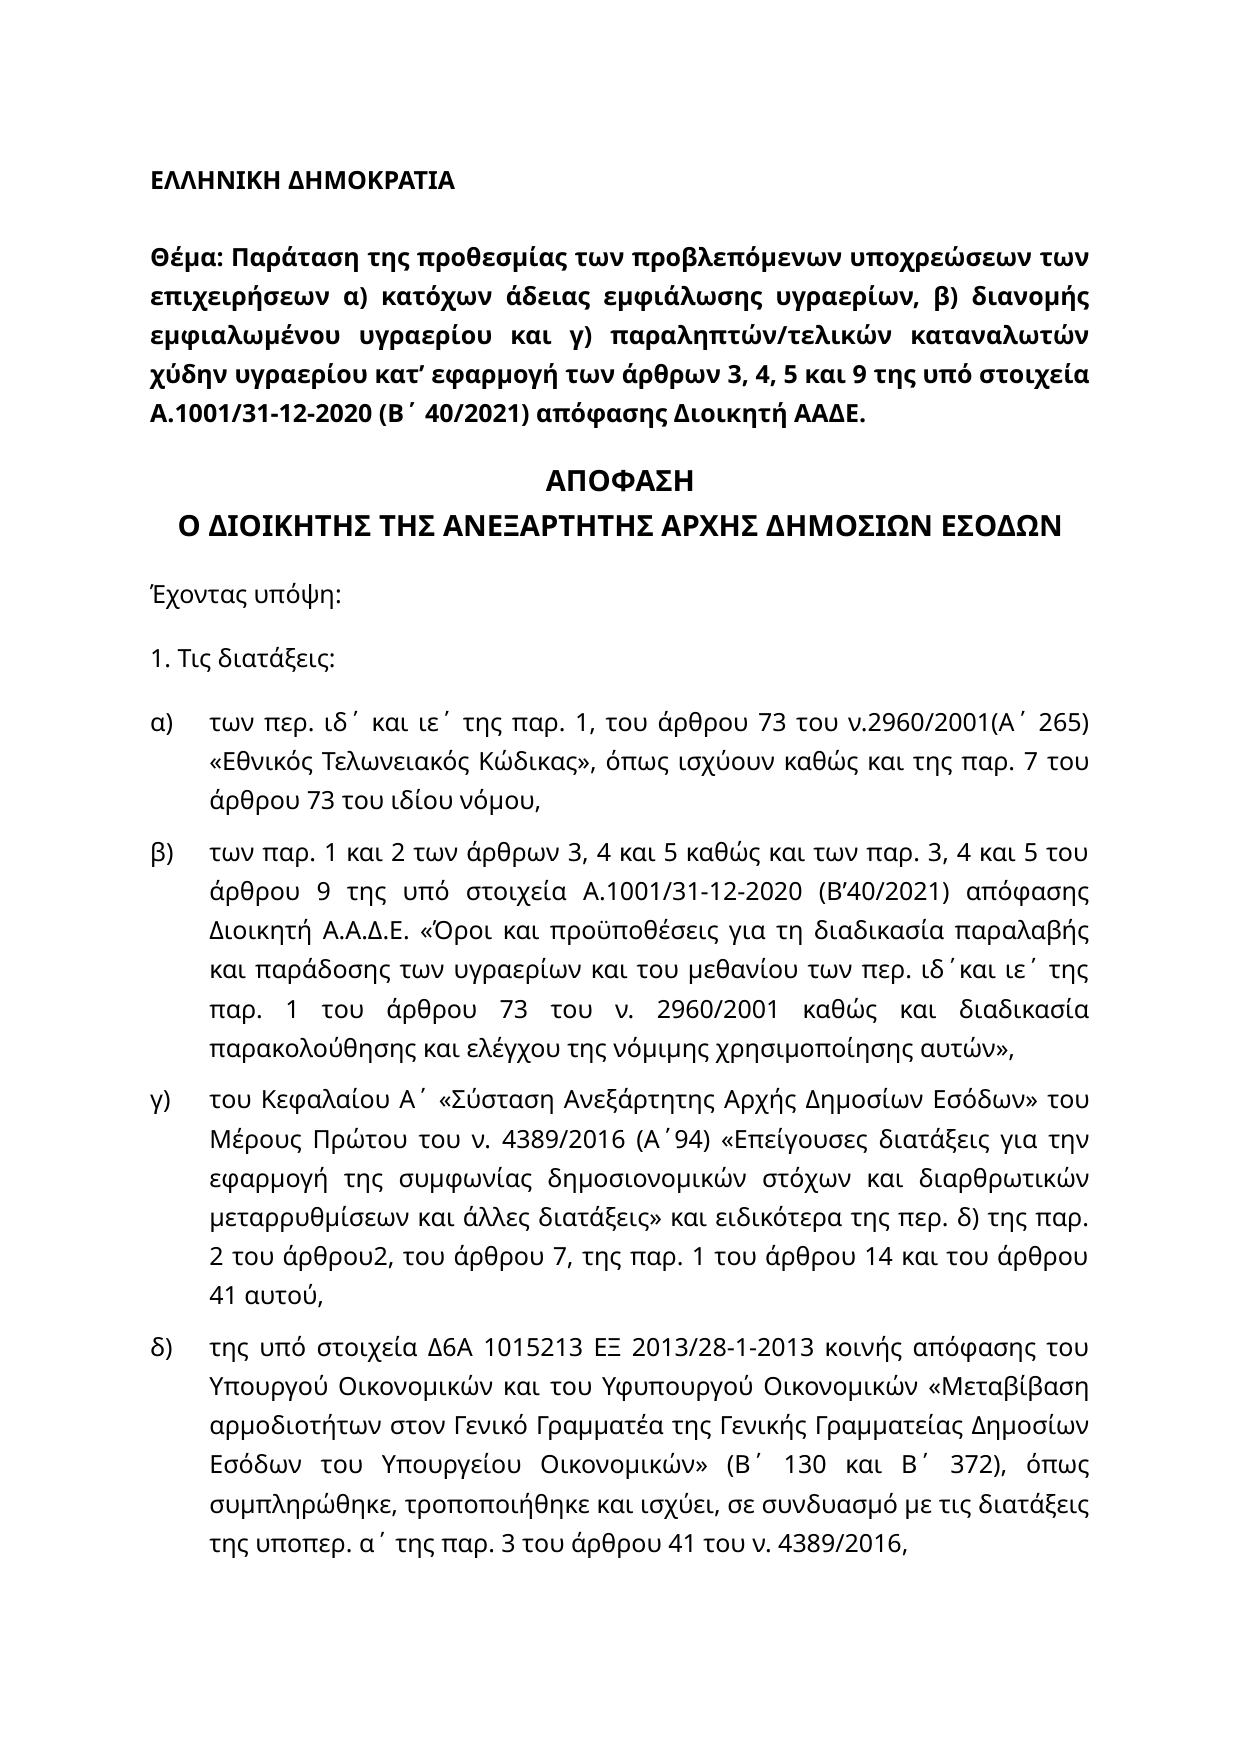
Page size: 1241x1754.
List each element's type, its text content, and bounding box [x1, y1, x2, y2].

list δ) της υπό στοιχεία Δ6Α 1015213 ΕΞ 2013/28-1-2013 κοινής απόφασης του Υπουργού Οικονομικών και του Υφυπουργού Οικονομικών «Μεταβίβαση αρμοδιοτήτων στον Γενικό Γραμματέα της Γενικής Γραμματείας Δημοσίων Εσόδων του Υπουργείου Οικονομικών» (Β΄ 130 και Β΄ 372), όπως συμπληρώθηκε, τροποποιήθηκε και ισχύει, σε συνδυασμό με τις διατάξεις της υποπερ. α΄ της παρ. 3 του άρθρου 41 του ν. 4389/2016, [150, 1329, 1090, 1559]
title ΕΛΛΗΝΙΚΗ ΔΗΜΟΚΡΑΤΙΑ [150, 162, 1090, 197]
list α) των περ. ιδ΄ και ιε΄ της παρ. 1, του άρθρου 73 του ν.2960/2001(A΄ 265) «Εθνικός Τελωνειακός Κώδικας», όπως ισχύουν καθώς και της παρ. 7 του άρθρου 73 του ιδίου νόμου, [150, 704, 1090, 817]
text ΑΠΟΦΑΣΗ Ο ΔΙΟΙΚΗΤΗΣ ΤΗΣ ΑΝΕΞΑΡΤΗΤΗΣ ΑΡΧΗΣ ΔΗΜΟΣΙΩΝ ΕΣΟΔΩΝ [150, 460, 1090, 545]
text Θέμα: Παράταση της προθεσμίας των προβλεπόμενων υποχρεώσεων των επιχειρήσεων α) κατόχων άδειας εμφιάλωσης υγραερίων, β) διανομής εμφιαλωμένου υγραερίου και γ) παραληπτών/τελικών καταναλωτών χύδην υγραερίου κατ’ εφαρμογή των άρθρων 3, 4, 5 και 9 της υπό στοιχεία Α.1001/31-12-2020 (B΄ 40/2021) απόφασης Διοικητή ΑΑΔΕ. [150, 239, 1090, 430]
text Έχοντας υπόψη: [150, 576, 1090, 610]
list γ) του Κεφαλαίου Α΄ «Σύσταση Ανεξάρτητης Αρχής Δημοσίων Εσόδων» του Μέρους Πρώτου του ν. 4389/2016 (Α΄94) «Επείγουσες διατάξεις για την εφαρμογή της συμφωνίας δημοσιονομικών στόχων και διαρθρωτικών μεταρρυθμίσεων και άλλες διατάξεις» και ειδικότερα της περ. δ) της παρ. 2 του άρθρου2, του άρθρου 7, της παρ. 1 του άρθρου 14 και του άρθρου 41 αυτού, [150, 1082, 1090, 1312]
text 1. Τις διατάξεις: [150, 640, 1090, 674]
list β) των παρ. 1 και 2 των άρθρων 3, 4 και 5 καθώς και των παρ. 3, 4 και 5 του άρθρου 9 της υπό στοιχεία Α.1001/31-12-2020 (Β’40/2021) απόφασης Διοικητή Α.Α.Δ.Ε. «Όροι και προϋποθέσεις για τη διαδικασία παραλαβής και παράδοσης των υγραερίων και του μεθανίου των περ. ιδ΄και ιε΄ της παρ. 1 του άρθρου 73 του ν. 2960/2001 καθώς και διαδικασία παρακολούθησης και ελέγχου της νόμιμης χρησιμοποίησης αυτών», [150, 834, 1090, 1064]
